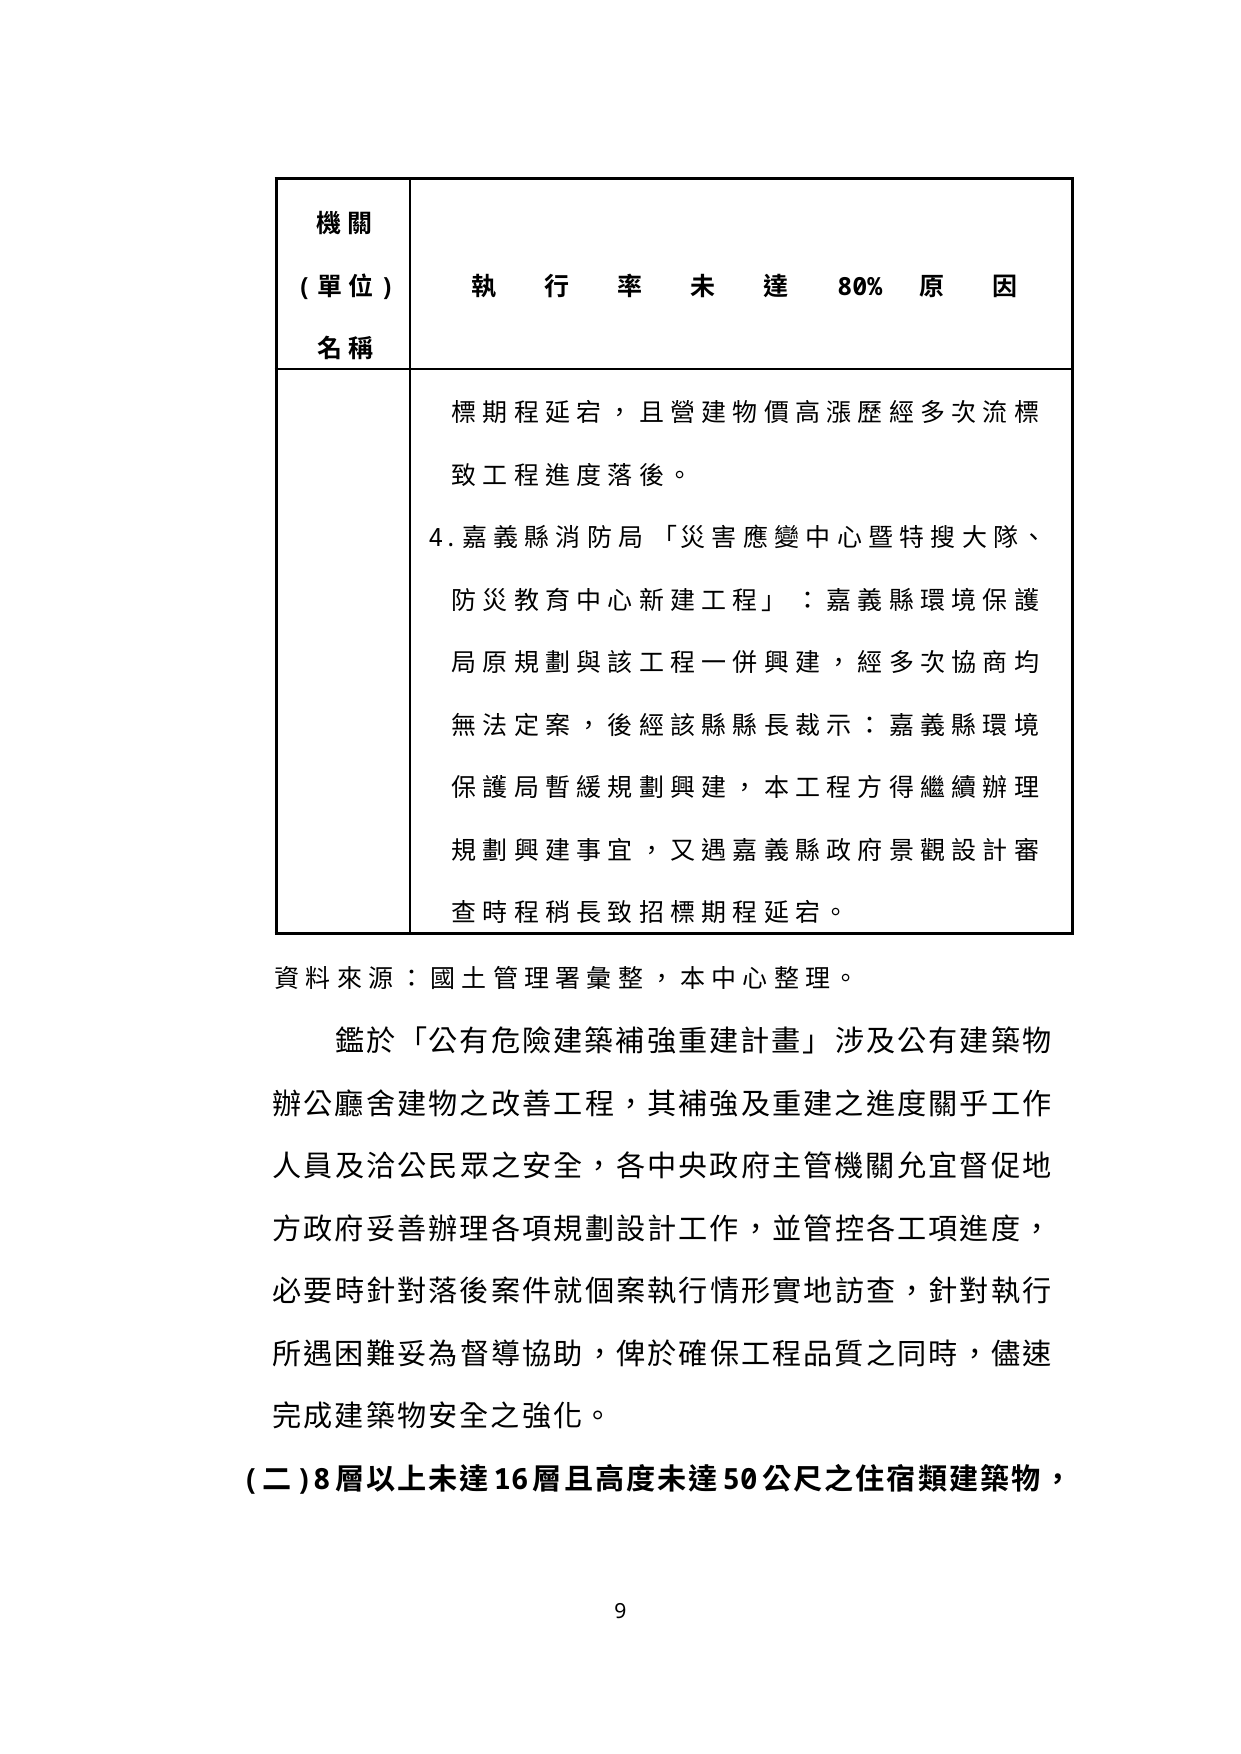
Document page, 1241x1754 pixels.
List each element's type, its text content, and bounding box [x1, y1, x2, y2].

table_header 機關(單位)名稱 [278, 180, 409, 368]
text (二)8層以上未達16層且高度未達50公尺之住宿類建築物，截至113年底尚有10.52%未完成安全檢查申報；另6層以上未達8層之住宿類建築物公安申報甫實施，容待督促當地主管建築機關強化控管輔導 [236, 1435, 1063, 1497]
table_cell [278, 370, 409, 932]
text 鑑於「公有危險建築補強重建計畫」涉及公有建築物辦公廳舍建物之改善工程，其補強及重建之進度關乎工作人員及洽公民眾之安全，各中央政府主管機關允宜督促地方政府妥善辦理各項規劃設計工作，並管控各工項進度，必要時針對落後案件就個案執行情形實地訪查，針對執行所遇困難妥為督導協助，俾於確保工程品質之同時，儘速完成建築物安全之強化。 [266, 997, 1063, 1435]
table_header 執 行 率 未 達 80% 原 因 [411, 180, 1071, 368]
text 資料來源：國土管理署彙整，本中心整理。 [245, 935, 1063, 997]
table_cell 標期程延宕，且營建物價高漲歷經多次流標致工程進度落後。 4.嘉義縣消防局「災害應變中心暨特搜大隊、防災教育中心新建工程」：嘉義縣環境保護局原規劃與該工程一併興建，經多次協商均無法定案，後經該縣縣長裁示：嘉義縣環境保護局暫緩規劃興建，本工程方得繼續辦理規劃興建事宜，又遇嘉義縣政府景觀設計審查時程稍長致招標期程延宕。 [411, 370, 1071, 932]
